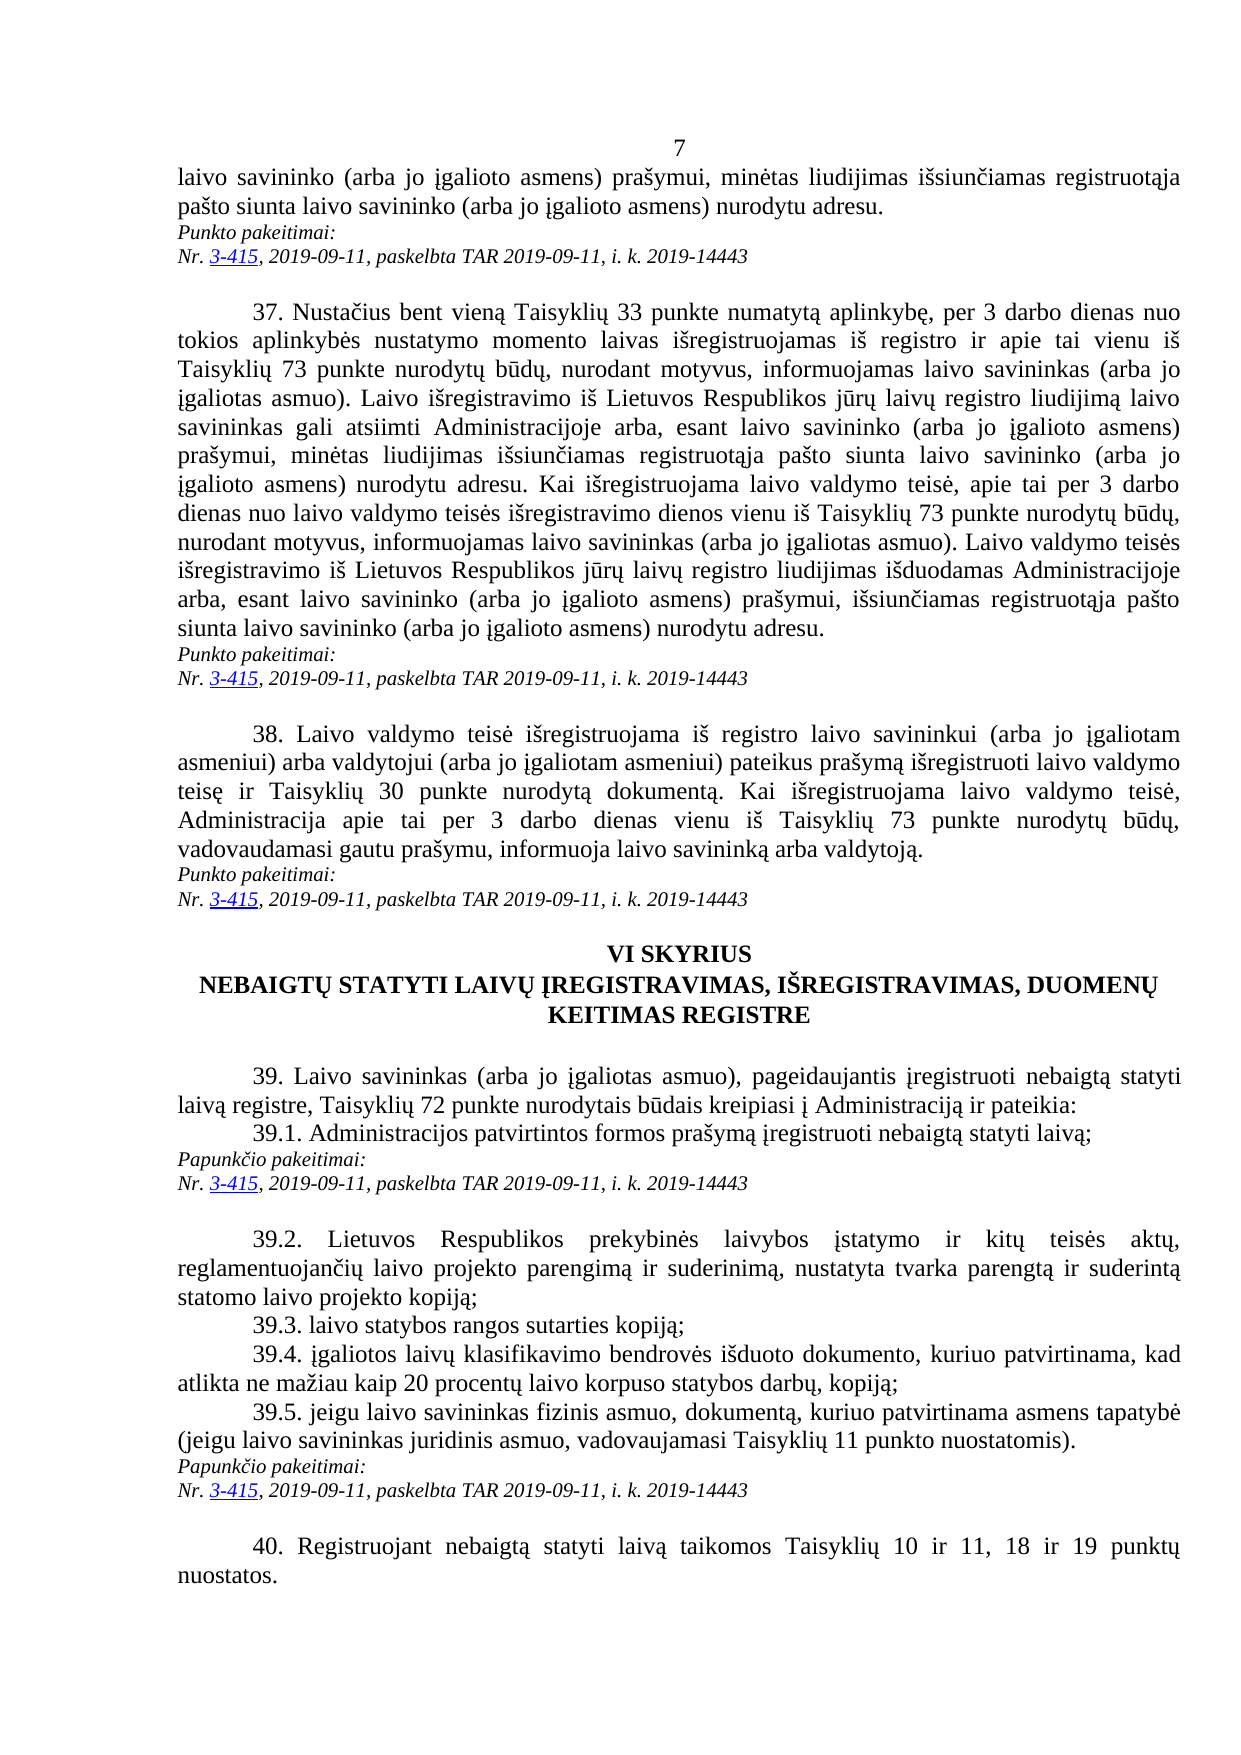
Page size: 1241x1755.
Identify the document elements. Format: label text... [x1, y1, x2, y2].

text 38. Laivo valdymo teisė išregistruojama iš registro laivo savininkui (arba jo įgaliotam asmeniui) arba valdytojui (arba jo įgaliotam asmeniui) pateikus prašymą išregistruoti laivo valdymo teisę ir Taisyklių 30 punkte nurodytą dokumentą. Kai išregistruojama laivo valdymo teisė, Administracija apie tai per 3 darbo dienas vienu iš Taisyklių 73 punkte nurodytų būdų, vadovaudamasi gautu prašymu, informuoja laivo savininką arba valdytoją. [177, 719, 1181, 862]
text 39.1. Administracijos patvirtintos formos prašymą įregistruoti nebaigtą statyti laivą; [177, 1118, 1181, 1147]
text Nr. 3-415, 2019-09-11, paskelbta TAR 2019-09-11, i. k. 2019-14443 [177, 1478, 1181, 1502]
text laivo savininko (arba jo įgalioto asmens) prašymui, minėtas liudijimas išsiunčiamas registruotąja pašto siunta laivo savininko (arba jo įgalioto asmens) nurodytu adresu. [177, 162, 1181, 220]
text Papunkčio pakeitimai: [177, 1454, 1181, 1478]
text 39.4. įgaliotos laivų klasifikavimo bendrovės išduoto dokumento, kuriuo patvirtinama, kad atlikta ne mažiau kaip 20 procentų laivo korpuso statybos darbų, kopiją; [177, 1339, 1181, 1397]
text Papunkčio pakeitimai: [177, 1147, 1181, 1171]
text 39.3. laivo statybos rangos sutarties kopiją; [177, 1310, 1181, 1339]
text Punkto pakeitimai: [177, 642, 1181, 666]
text 39.5. jeigu laivo savininkas fizinis asmuo, dokumentą, kuriuo patvirtinama asmens tapatybė (jeigu laivo savininkas juridinis asmuo, vadovaujamasi Taisyklių 11 punkto nuostatomis). [177, 1397, 1181, 1454]
text Nr. 3-415, 2019-09-11, paskelbta TAR 2019-09-11, i. k. 2019-14443 [177, 886, 1181, 911]
text 39.2. Lietuvos Respublikos prekybinės laivybos įstatymo ir kitų teisės aktų, reglamentuojančių laivo projekto parengimą ir suderinimą, nustatyta tvarka parengtą ir suderintą statomo laivo projekto kopiją; [177, 1224, 1181, 1310]
text Punkto pakeitimai: [177, 220, 1181, 244]
text 37. Nustačius bent vieną Taisyklių 33 punkte numatytą aplinkybę, per 3 darbo dienas nuo tokios aplinkybės nustatymo momento laivas išregistruojamas iš registro ir apie tai vienu iš Taisyklių 73 punkte nurodytų būdų, nurodant motyvus, informuojamas laivo savininkas (arba jo įgaliotas asmuo). Laivo išregistravimo iš Lietuvos Respublikos jūrų laivų registro liudijimą laivo savininkas gali atsiimti Administracijoje arba, esant laivo savininko (arba jo įgalioto asmens) prašymui, minėtas liudijimas išsiunčiamas registruotąja pašto siunta laivo savininko (arba jo įgalioto asmens) nurodytu adresu. Kai išregistruojama laivo valdymo teisė, apie tai per 3 darbo dienas nuo laivo valdymo teisės išregistravimo dienos vienu iš Taisyklių 73 punkte nurodytų būdų, nurodant motyvus, informuojamas laivo savininkas (arba jo įgaliotas asmuo). Laivo valdymo teisės išregistravimo iš Lietuvos Respublikos jūrų laivų registro liudijimas išduodamas Administracijoje arba, esant laivo savininko (arba jo įgalioto asmens) prašymui, išsiunčiamas registruotąja pašto siunta laivo savininko (arba jo įgalioto asmens) nurodytu adresu. [177, 297, 1181, 642]
text Nr. 3-415, 2019-09-11, paskelbta TAR 2019-09-11, i. k. 2019-14443 [177, 244, 1181, 268]
text 40. Registruojant nebaigtą statyti laivą taikomos Taisyklių 10 ir 11, 18 ir 19 punktų nuostatos. [177, 1531, 1181, 1588]
text Nr. 3-415, 2019-09-11, paskelbta TAR 2019-09-11, i. k. 2019-14443 [177, 666, 1181, 690]
text Punkto pakeitimai: [177, 862, 1181, 886]
text VI SKYRIUS [177, 939, 1181, 968]
text NEBAIGTŲ STATYTI LAIVŲ ĮREGISTRAVIMAS, IŠREGISTRAVIMAS, DUOMENŲ KEITIMAS REGISTRE [177, 970, 1181, 1029]
text 39. Laivo savininkas (arba jo įgaliotas asmuo), pageidaujantis įregistruoti nebaigtą statyti laivą registre, Taisyklių 72 punkte nurodytais būdais kreipiasi į Administraciją ir pateikia: [177, 1061, 1181, 1118]
text Nr. 3-415, 2019-09-11, paskelbta TAR 2019-09-11, i. k. 2019-14443 [177, 1171, 1181, 1195]
